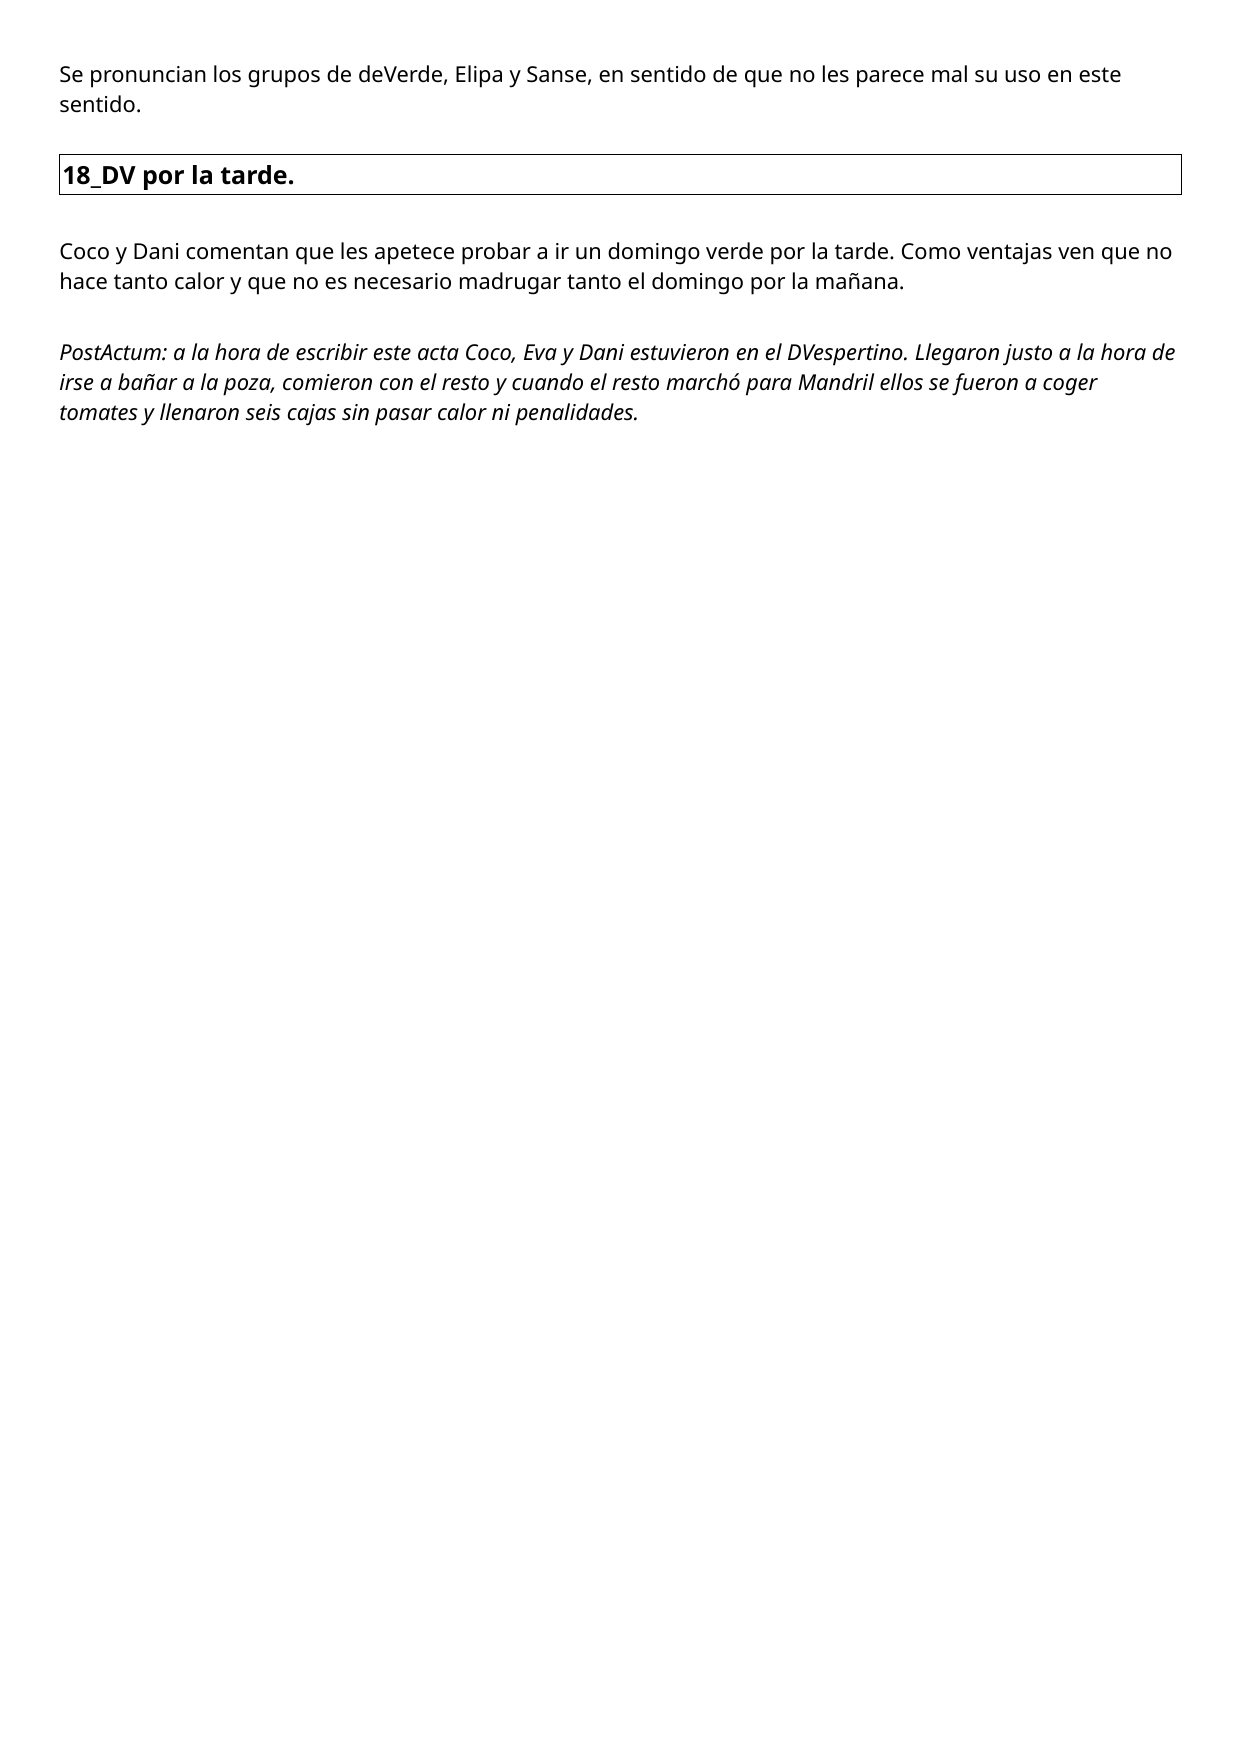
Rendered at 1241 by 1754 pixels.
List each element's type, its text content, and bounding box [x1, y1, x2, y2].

text Coco y Dani comentan que les apetece probar a ir un domingo verde por la tarde. Como ventajas ven que no hace tanto calor y que no es necesario madrugar tanto el domingo por la mañana. [59, 236, 1181, 296]
text PostActum: a la hora de escribir este acta Coco, Eva y Dani estuvieron en el DVespertino. Llegaron justo a la hora de irse a bañar a la poza, comieron con el resto y cuando el resto marchó para Mandril ellos se fueron a coger tomates y llenaron seis cajas sin pasar calor ni penalidades. [59, 337, 1181, 427]
text Se pronuncian los grupos de deVerde, Elipa y Sanse, en sentido de que no les parece mal su uso en este sentido. [59, 59, 1181, 119]
text 18_DV por la tarde. [60, 155, 1181, 194]
